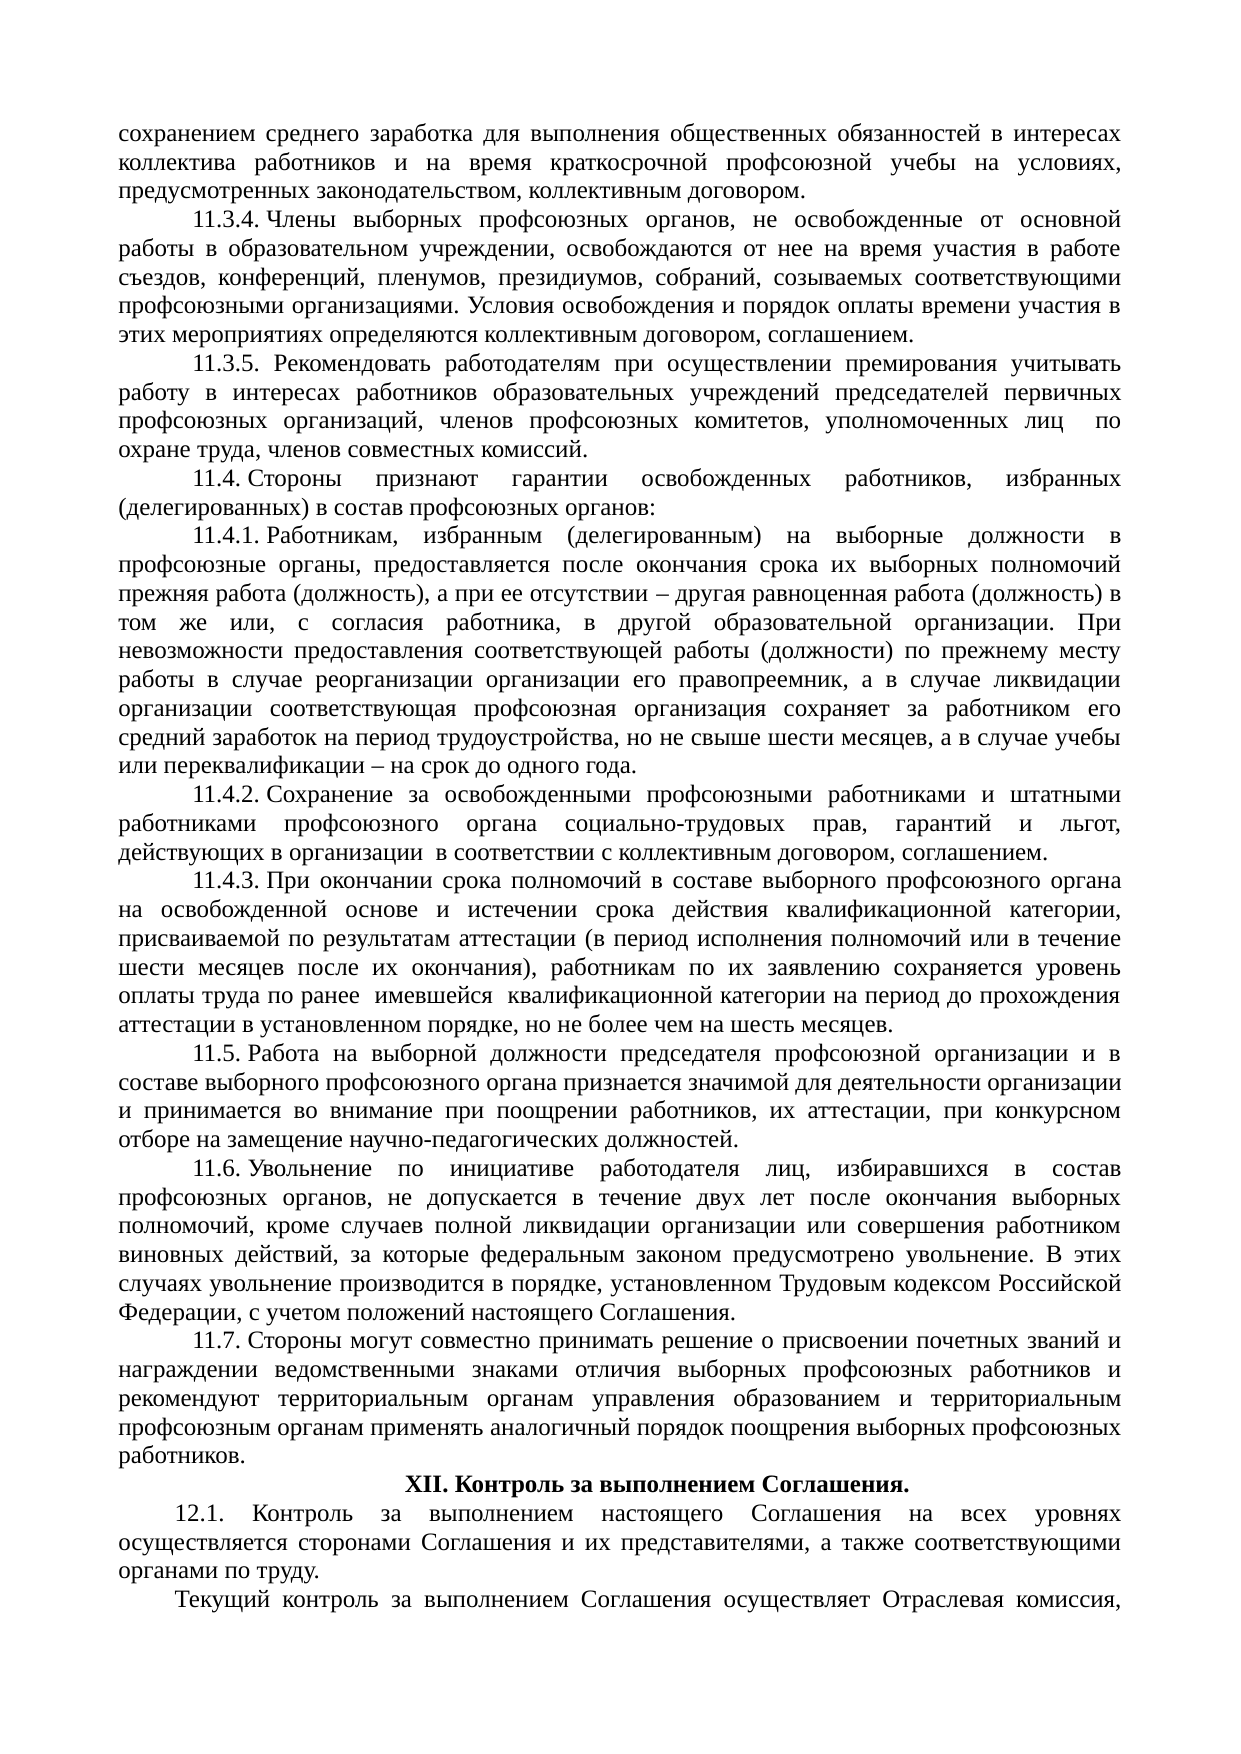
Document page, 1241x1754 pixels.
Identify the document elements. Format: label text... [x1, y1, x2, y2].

text 11.4. Стороны признают гарантии освобожденных работников, избранных (делегированных) в состав профсоюзных органов: [118, 463, 1122, 521]
text 11.4.1. Работникам, избранным (делегированным) на выборные должности в профсоюзные органы, предоставляется после окончания срока их выборных полномочий прежняя работа (должность), а при ее отсутствии – другая равноценная работа (должность) в том же или, с согласия работника, в другой образовательной организации. При невозможности предоставления соответствующей работы (должности) по прежнему месту работы в случае реорганизации организации его правопреемник, а в случае ликвидации организации соответствующая профсоюзная организация сохраняет за работником его средний заработок на период трудоустройства, но не свыше шести месяцев, а в случае учебы или переквалификации – на срок до одного года. [118, 521, 1122, 779]
text Текущий контроль за выполнением Соглашения осуществляет Отраслевая комиссия, [118, 1584, 1122, 1613]
text 11.4.2. Сохранение за освобожденными профсоюзными работниками и штатными работниками профсоюзного органа социально-трудовых прав, гарантий и льгот, действующих в организации в соответствии с коллективным договором, соглашением. [118, 779, 1122, 866]
text 11.5. Работа на выборной должности председателя профсоюзной организации и в составе выборного профсоюзного органа признается значимой для деятельности организации и принимается во внимание при поощрении работников, их аттестации, при конкурсном отборе на замещение научно-педагогических должностей. [118, 1038, 1122, 1153]
text сохранением среднего заработка для выполнения общественных обязанностей в интересах коллектива работников и на время краткосрочной профсоюзной учебы на условиях, предусмотренных законодательством, коллективным договором. [118, 118, 1122, 204]
text 12.1. Контроль за выполнением настоящего Соглашения на всех уровнях осуществляется сторонами Соглашения и их представителями, а также соответствующими органами по труду. [118, 1498, 1122, 1584]
text 11.7. Стороны могут совместно принимать решение о присвоении почетных званий и награждении ведомственными знаками отличия выборных профсоюзных работников и рекомендуют территориальным органам управления образованием и территориальным профсоюзным органам применять аналогичный порядок поощрения выборных профсоюзных работников. [118, 1326, 1122, 1469]
text XII. Контроль за выполнением Соглашения. [118, 1469, 1122, 1498]
text 11.6. Увольнение по инициативе работодателя лиц, избиравшихся в состав профсоюзных органов, не допускается в течение двух лет после окончания выборных полномочий, кроме случаев полной ликвидации организации или совершения работником виновных действий, за которые федеральным законом предусмотрено увольнение. В этих случаях увольнение производится в порядке, установленном Трудовым кодексом Российской Федерации, с учетом положений настоящего Соглашения. [118, 1153, 1122, 1326]
text 11.3.5. Рекомендовать работодателям при осуществлении премирования учитывать работу в интересах работников образовательных учреждений председателей первичных профсоюзных организаций, членов профсоюзных комитетов, уполномоченных лиц по охране труда, членов совместных комиссий. [118, 348, 1122, 463]
text 11.3.4. Члены выборных профсоюзных органов, не освобожденные от основной работы в образовательном учреждении, освобождаются от нее на время участия в работе съездов, конференций, пленумов, президиумов, собраний, созываемых соответствующими профсоюзными организациями. Условия освобождения и порядок оплаты времени участия в этих мероприятиях определяются коллективным договором, соглашением. [118, 204, 1122, 348]
text 11.4.3. При окончании срока полномочий в составе выборного профсоюзного органа на освобожденной основе и истечении срока действия квалификационной категории, присваиваемой по результатам аттестации (в период исполнения полномочий или в течение шести месяцев после их окончания), работникам по их заявлению сохраняется уровень оплаты труда по ранее имевшейся квалификационной категории на период до прохождения аттестации в установленном порядке, но не более чем на шесть месяцев. [118, 866, 1122, 1038]
